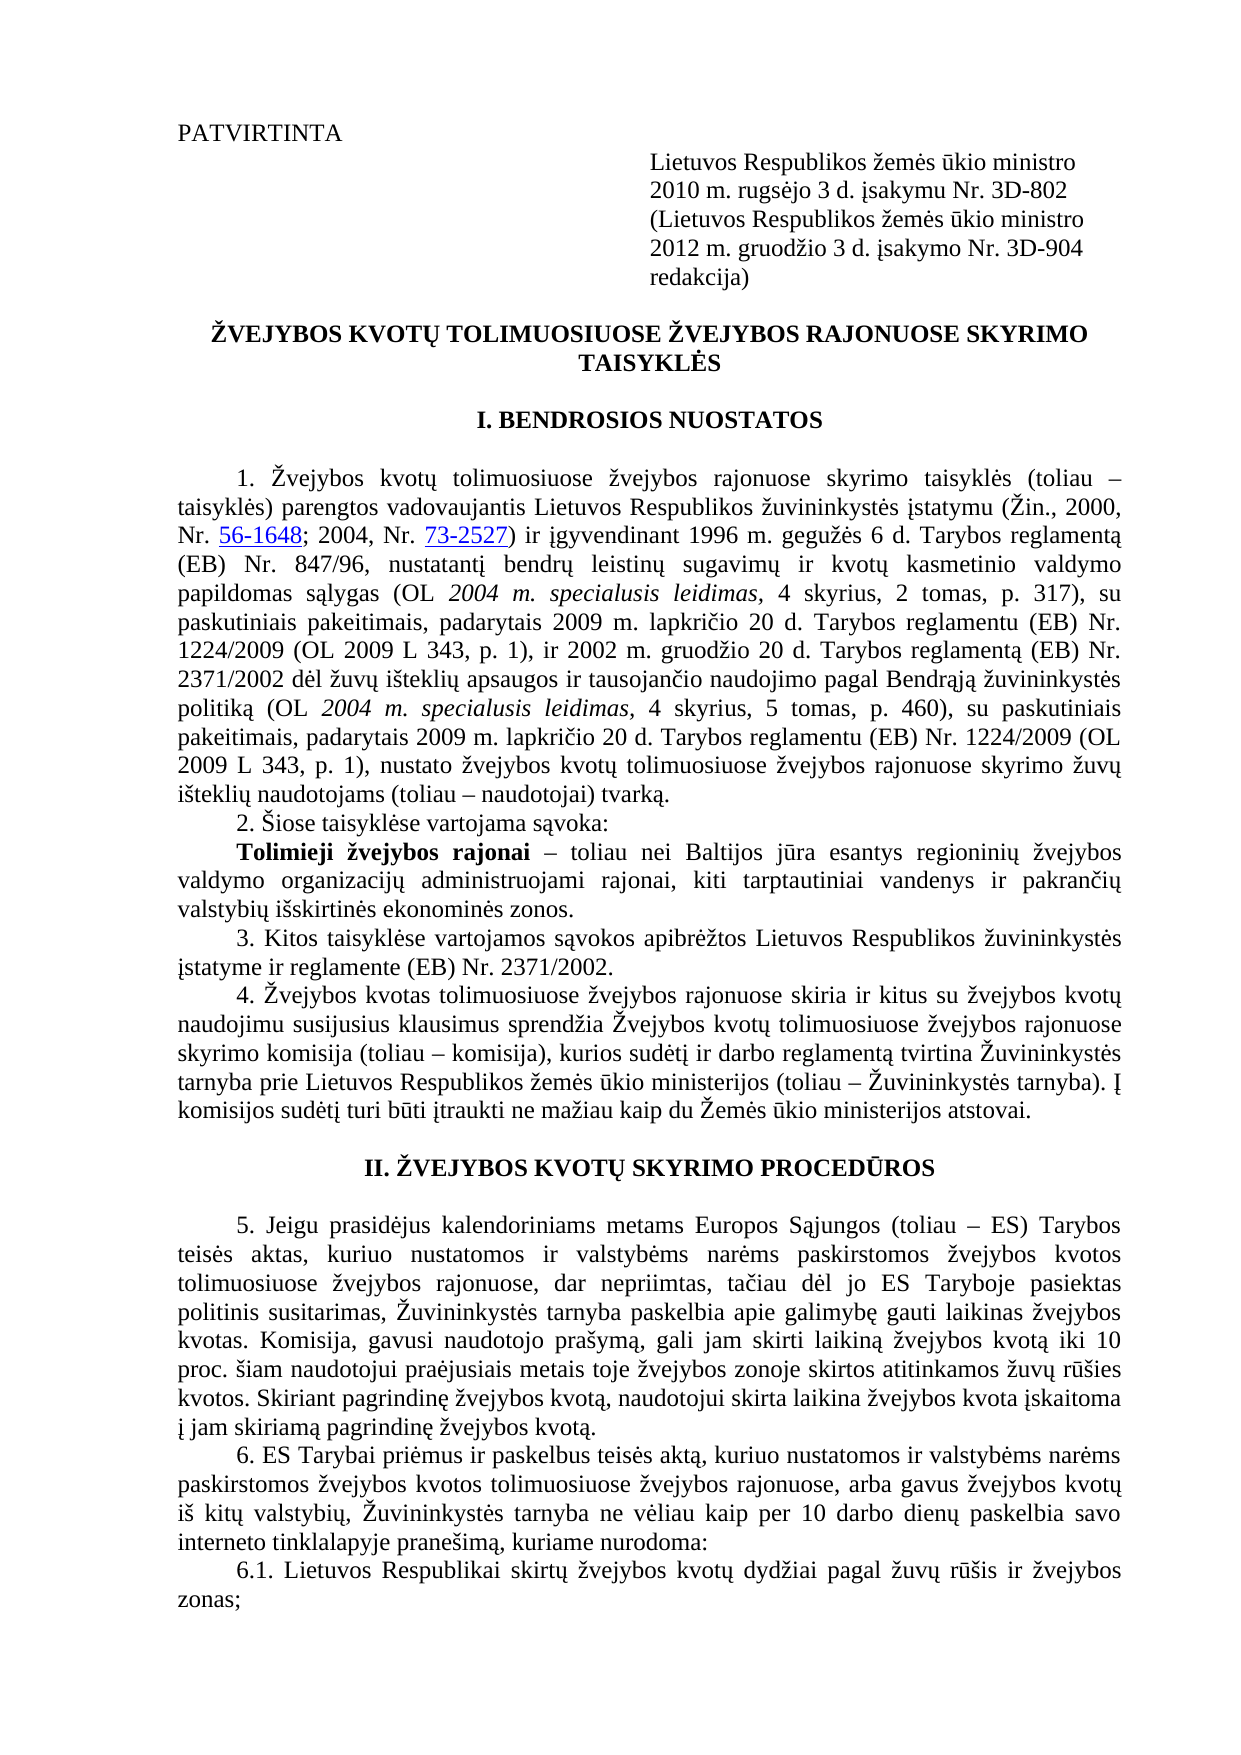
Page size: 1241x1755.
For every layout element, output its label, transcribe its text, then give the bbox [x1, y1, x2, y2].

text 6.1. Lietuvos Respublikai skirtų žvejybos kvotų dydžiai pagal žuvų rūšis ir žvejybos zonas; [177, 1556, 1122, 1613]
text 1. Žvejybos kvotų tolimuosiuose žvejybos rajonuose skyrimo taisyklės (toliau – taisyklės) parengtos vadovaujantis Lietuvos Respublikos žuvininkystės įstatymu (Žin., 2000, Nr. 56-1648; 2004, Nr. 73-2527) ir įgyvendinant 1996 m. gegužės 6 d. Tarybos reglamentą (EB) Nr. 847/96, nustatantį bendrų leistinų sugavimų ir kvotų kasmetinio valdymo papildomas sąlygas (OL 2004 m. specialusis leidimas, 4 skyrius, 2 tomas, p. 317), su paskutiniais pakeitimais, padarytais 2009 m. lapkričio 20 d. Tarybos reglamentu (EB) Nr. 1224/2009 (OL 2009 L 343, p. 1), ir 2002 m. gruodžio 20 d. Tarybos reglamentą (EB) Nr. 2371/2002 dėl žuvų išteklių apsaugos ir tausojančio naudojimo pagal Bendrąją žuvininkystės politiką (OL 2004 m. specialusis leidimas, 4 skyrius, 5 tomas, p. 460), su paskutiniais pakeitimais, padarytais 2009 m. lapkričio 20 d. Tarybos reglamentu (EB) Nr. 1224/2009 (OL 2009 L 343, p. 1), nustato žvejybos kvotų tolimuosiuose žvejybos rajonuose skyrimo žuvų išteklių naudotojams (toliau – naudotojai) tvarką. [177, 463, 1122, 808]
text (Lietuvos Respublikos žemės ūkio ministro 2012 m. gruodžio 3 d. įsakymo Nr. 3D-904 [649, 204, 1122, 262]
text 3. Kitos taisyklėse vartojamos sąvokos apibrėžtos Lietuvos Respublikos žuvininkystės įstatyme ir reglamente (EB) Nr. 2371/2002. [177, 923, 1122, 981]
text 2. Šiose taisyklėse vartojama sąvoka: [177, 808, 1122, 837]
text 4. Žvejybos kvotas tolimuosiuose žvejybos rajonuose skiria ir kitus su žvejybos kvotų naudojimu susijusius klausimus sprendžia Žvejybos kvotų tolimuosiuose žvejybos rajonuose skyrimo komisija (toliau – komisija), kurios sudėtį ir darbo reglamentą tvirtina Žuvininkystės tarnyba prie Lietuvos Respublikos žemės ūkio ministerijos (toliau – Žuvininkystės tarnyba). Į komisijos sudėtį turi būti įtraukti ne mažiau kaip du Žemės ūkio ministerijos atstovai. [177, 981, 1122, 1124]
text I. BENDROSIOS NUOSTATOS [177, 406, 1122, 434]
text redakcija) [649, 262, 1122, 291]
text Tolimieji žvejybos rajonai – toliau nei Baltijos jūra esantys regioninių žvejybos valdymo organizacijų administruojami rajonai, kiti tarptautiniai vandenys ir pakrančių valstybių išskirtinės ekonominės zonos. [177, 837, 1122, 923]
text Lietuvos Respublikos žemės ūkio ministro 2010 m. rugsėjo 3 d. įsakymu Nr. 3D-802 [649, 147, 1122, 204]
text II. ŽVEJYBOS KVOTŲ SKYRIMO PROCEDŪROS [177, 1153, 1122, 1182]
text Žvejybos kvotų TOLIMUOSIUOSE žvejybos rajonuose skyrimo taisyklės [177, 319, 1122, 377]
text 5. Jeigu prasidėjus kalendoriniams metams Europos Sąjungos (toliau – ES) Tarybos teisės aktas, kuriuo nustatomos ir valstybėms narėms paskirstomos žvejybos kvotos tolimuosiuose žvejybos rajonuose, dar nepriimtas, tačiau dėl jo ES Taryboje pasiektas politinis susitarimas, Žuvininkystės tarnyba paskelbia apie galimybę gauti laikinas žvejybos kvotas. Komisija, gavusi naudotojo prašymą, gali jam skirti laikiną žvejybos kvotą iki 10 proc. šiam naudotojui praėjusiais metais toje žvejybos zonoje skirtos atitinkamos žuvų rūšies kvotos. Skiriant pagrindinę žvejybos kvotą, naudotojui skirta laikina žvejybos kvota įskaitoma į jam skiriamą pagrindinę žvejybos kvotą. [177, 1211, 1122, 1441]
text PATVIRTINTA [177, 118, 1122, 147]
text 6. ES Tarybai priėmus ir paskelbus teisės aktą, kuriuo nustatomos ir valstybėms narėms paskirstomos žvejybos kvotos tolimuosiuose žvejybos rajonuose, arba gavus žvejybos kvotų iš kitų valstybių, Žuvininkystės tarnyba ne vėliau kaip per 10 darbo dienų paskelbia savo interneto tinklalapyje pranešimą, kuriame nurodoma: [177, 1441, 1122, 1556]
